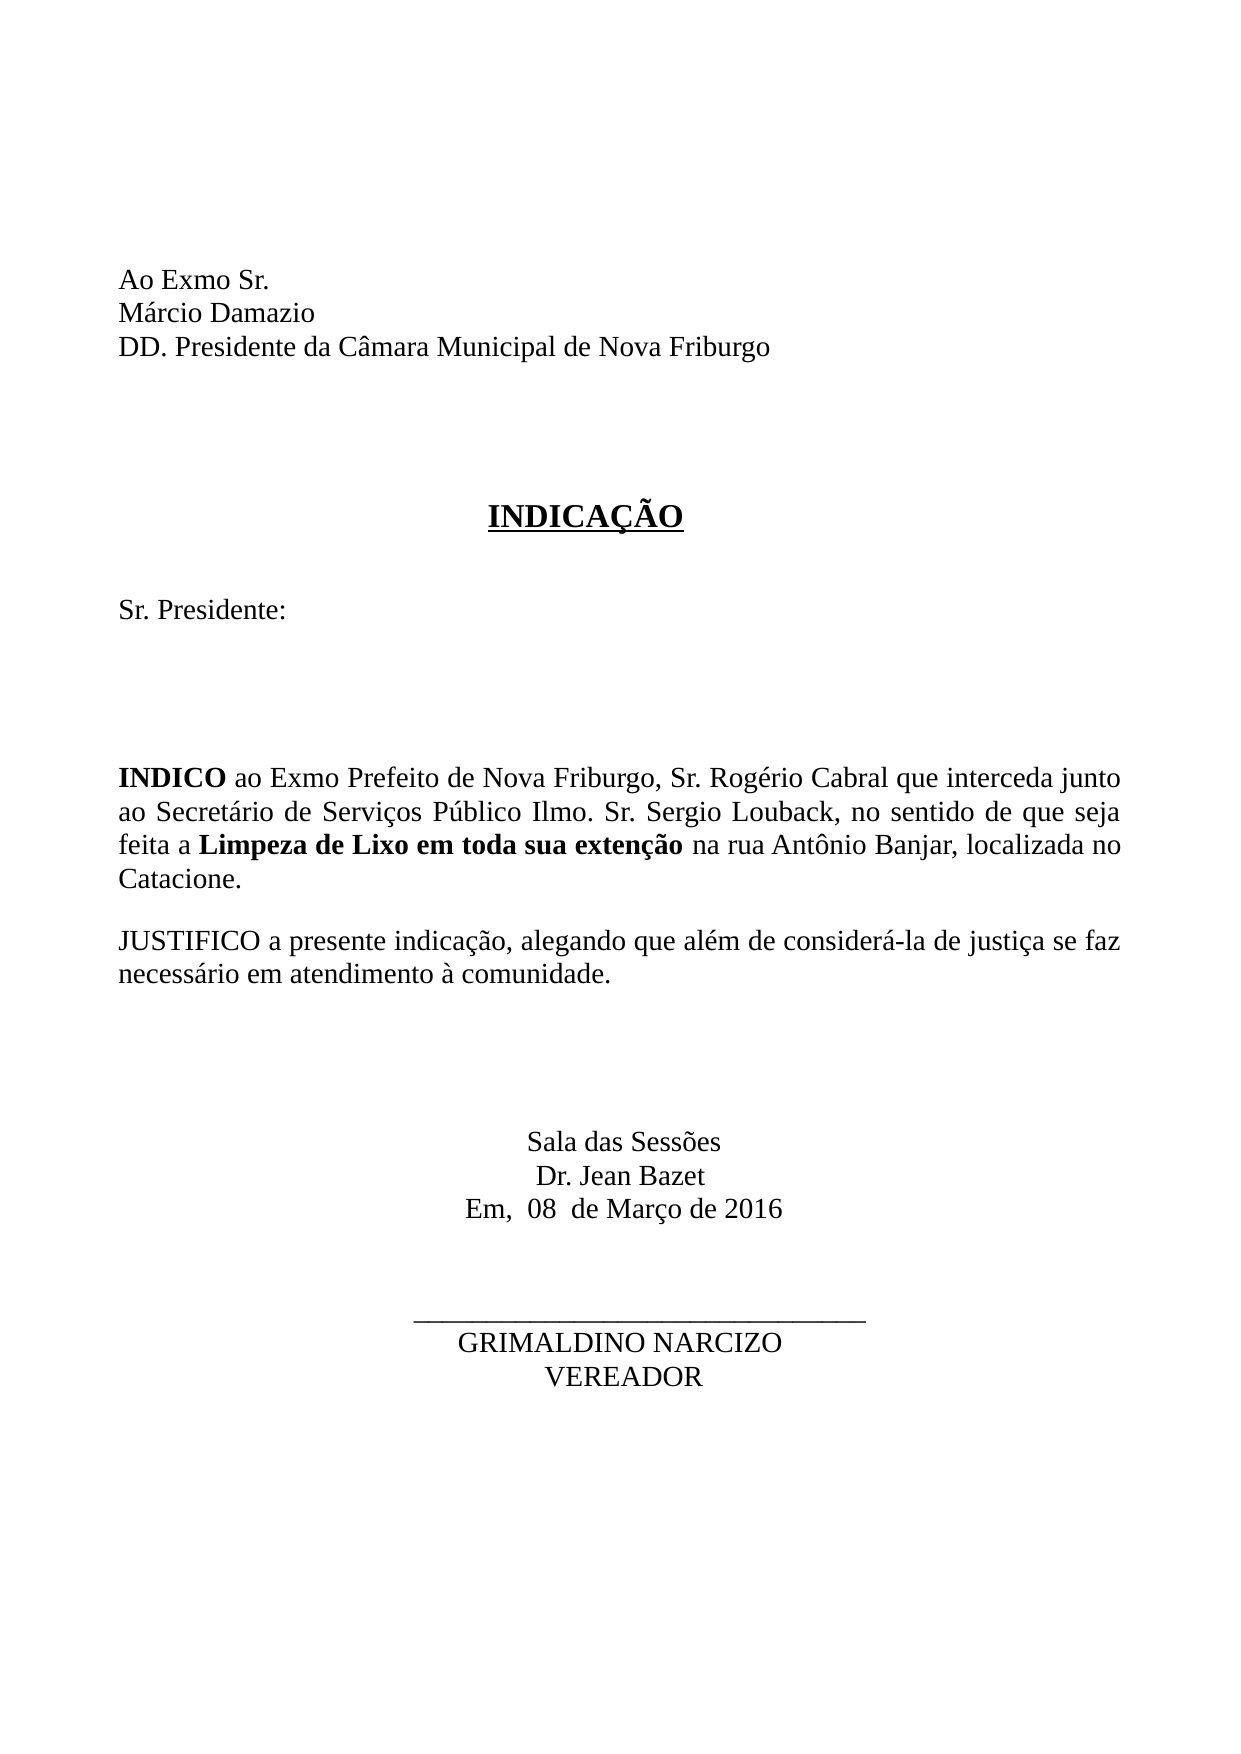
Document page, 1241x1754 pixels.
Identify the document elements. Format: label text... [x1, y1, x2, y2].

text Em, 08 de Março de 2016 [118, 1191, 1122, 1225]
text Sala das Sessões [118, 1124, 1122, 1158]
text Márcio Damazio [118, 295, 1122, 329]
text DD. Presidente da Câmara Municipal de Nova Friburgo [118, 329, 1122, 362]
text VEREADOR [118, 1359, 1122, 1393]
text GRIMALDINO NARCIZO [118, 1326, 1122, 1359]
text Ao Exmo Sr. [118, 262, 1122, 295]
text INDICAÇÃO [118, 497, 1122, 535]
text JUSTIFICO a presente indicação, alegando que além de considerá-la de justiça se faz necessário em atendimento à comunidade. [118, 923, 1122, 990]
text _______________________________ [118, 1292, 1122, 1326]
text Sr. Presidente: [118, 592, 1122, 626]
text Dr. Jean Bazet [118, 1158, 1122, 1191]
text INDICO ao Exmo Prefeito de Nova Friburgo, Sr. Rogério Cabral que interceda junto ao Secretário de Serviços Público Ilmo. Sr. Sergio Louback, no sentido de que seja feita a Limpeza de Lixo em toda sua extenção na rua Antônio Banjar, localizada no Catacione. [118, 760, 1122, 894]
